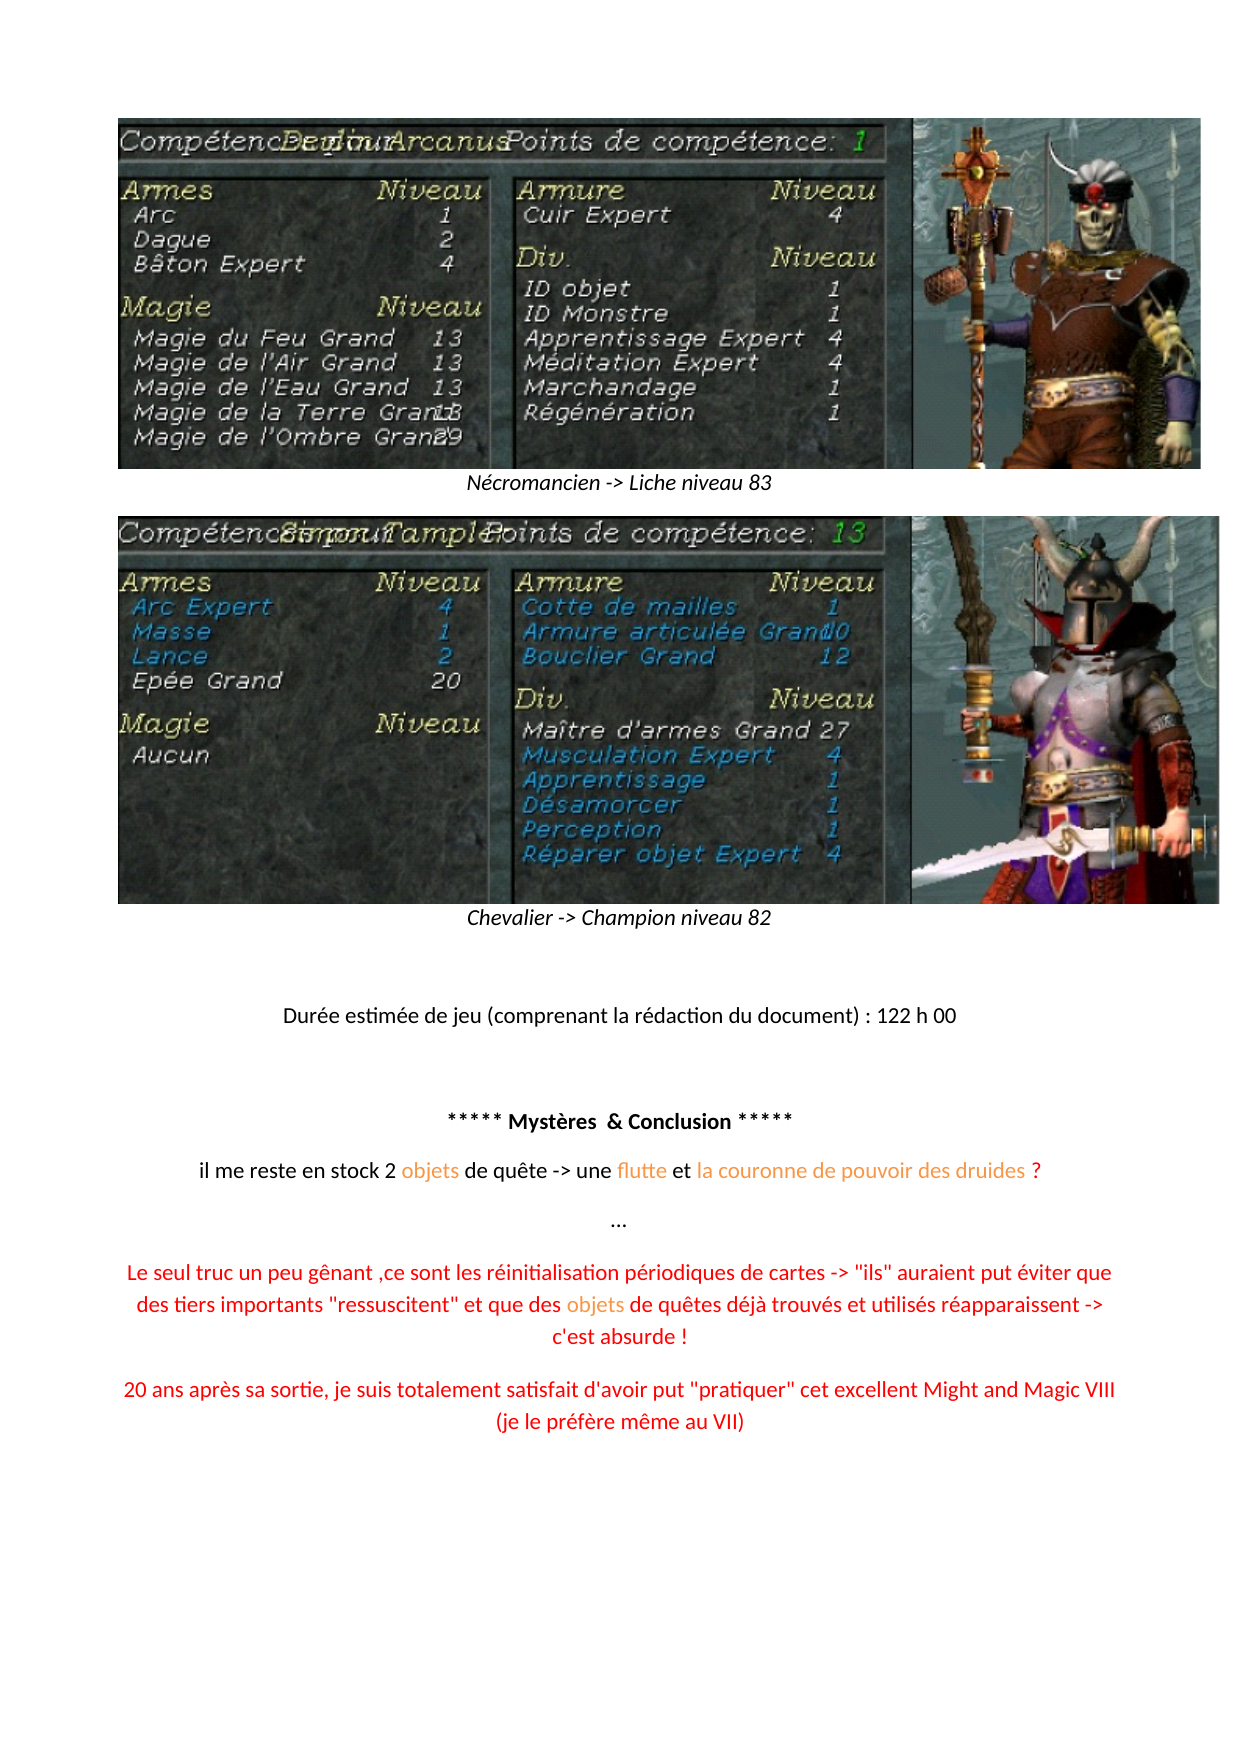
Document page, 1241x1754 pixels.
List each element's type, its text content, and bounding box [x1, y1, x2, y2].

text ... [118, 1205, 1122, 1233]
text Durée estimée de jeu (comprenant la rédaction du document) : 122 h 00 [118, 1001, 1122, 1029]
text Le seul truc un peu gênant ,ce sont les réinitialisation périodiques de cartes -> "ils" auraient put éviter que des tiers importants "ressuscitent" et que des objets de quêtes déjà trouvés et utilisés réapparaissent -> c'est absurde ! [118, 1258, 1122, 1350]
text Nécromancien -> Liche niveau 83 [118, 469, 1122, 496]
text il me reste en stock 2 objets de quête -> une flutte et la couronne de pouvoir des druides ? [118, 1156, 1122, 1184]
text ***** Mystères & Conclusion ***** [118, 1107, 1122, 1135]
text Chevalier -> Champion niveau 82 [118, 904, 1122, 931]
text 20 ans après sa sortie, je suis totalement satisfait d'avoir put "pratiquer" cet excellent Might and Magic VIII (je le préfère même au VII) [118, 1375, 1122, 1435]
